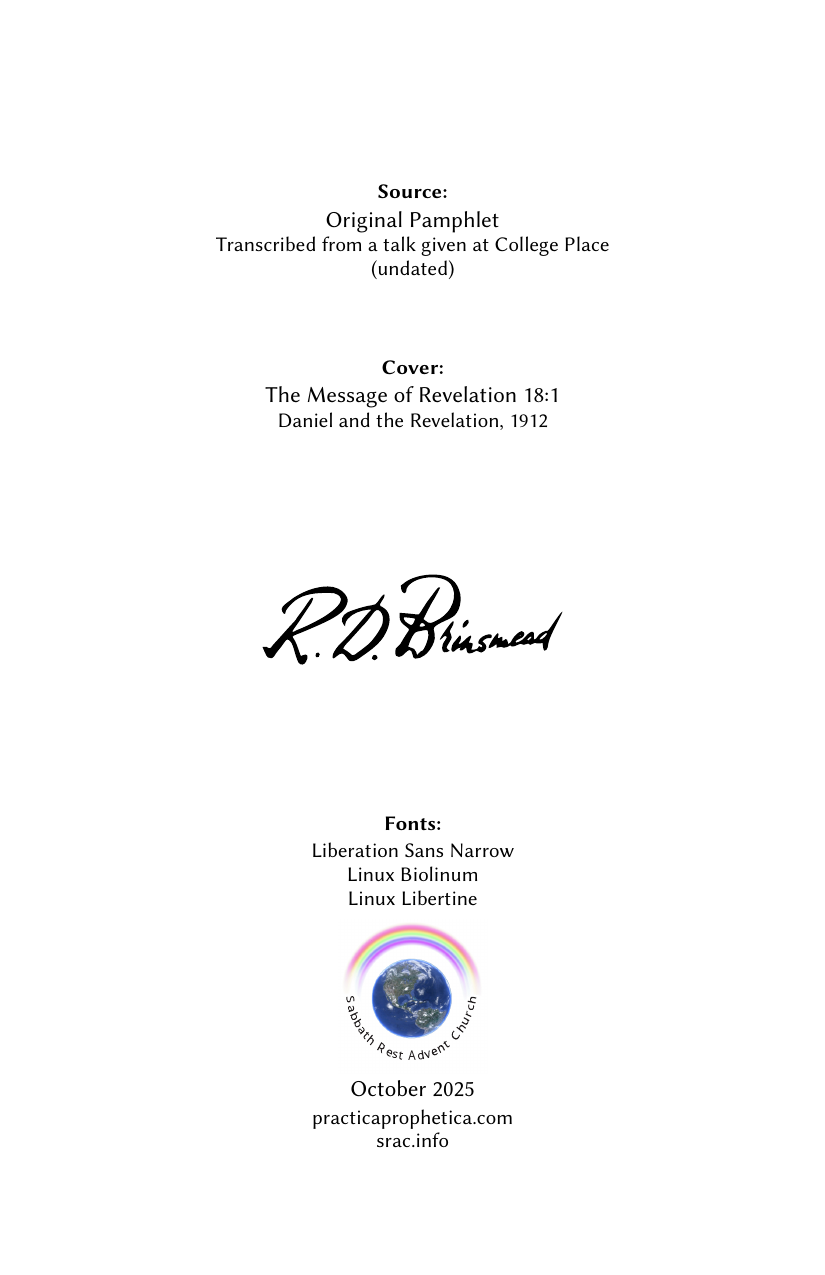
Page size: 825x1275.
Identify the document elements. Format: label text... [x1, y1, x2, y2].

text Transcribed from a talk given at College Place [75, 233, 750, 257]
text srac.info [75, 1129, 750, 1153]
text The Message of Revelation 18:1 [75, 382, 750, 408]
text Cover: [75, 355, 750, 379]
text Fonts: [75, 812, 750, 836]
text Original Pamphlet [75, 207, 750, 233]
text Linux Biolinum [75, 863, 750, 886]
text (undated) [75, 257, 750, 280]
text practicaprophetica.com [75, 1106, 750, 1129]
text Daniel and the Revelation, 1912 [75, 408, 750, 432]
text Source: [75, 180, 750, 204]
text Liberation Sans Narrow [75, 839, 750, 863]
text October 2025 [75, 1076, 750, 1102]
text Linux Libertine [75, 886, 750, 910]
